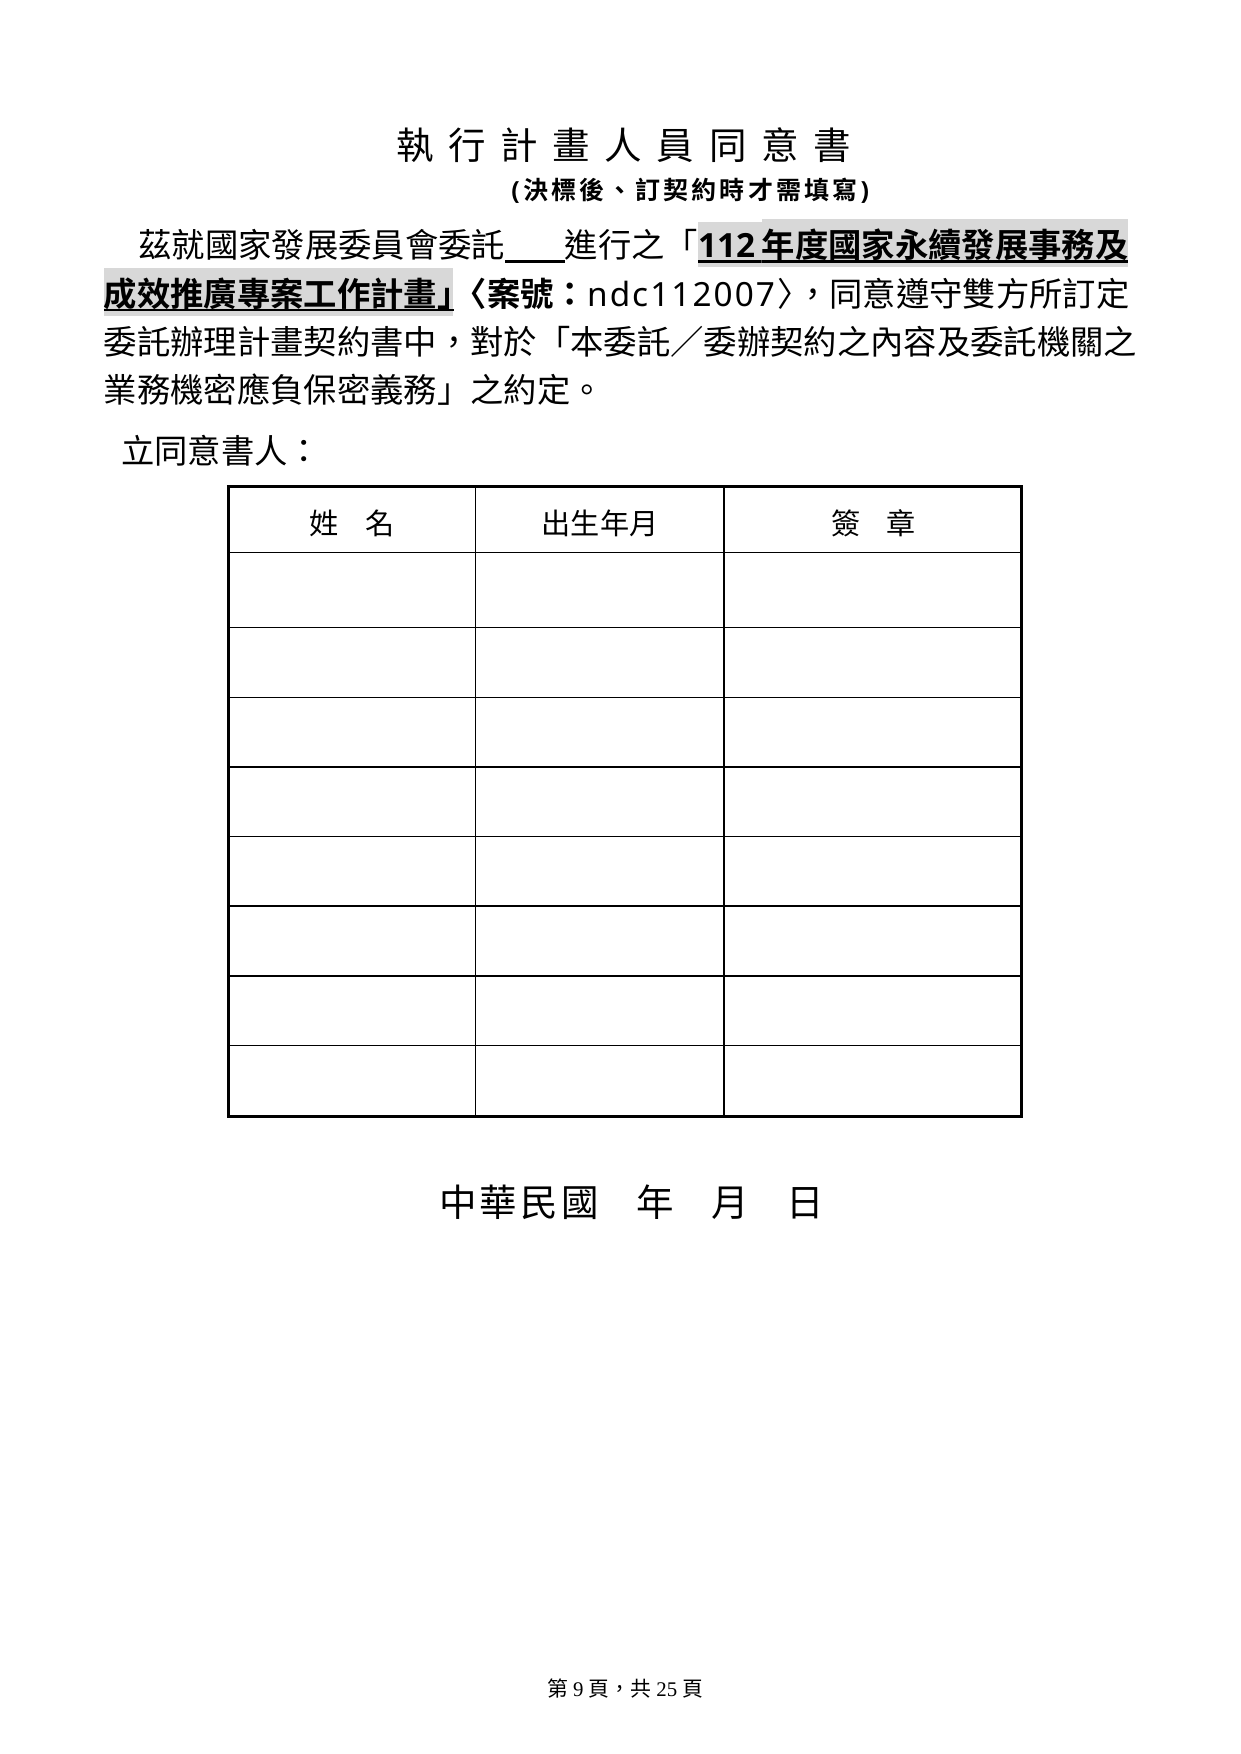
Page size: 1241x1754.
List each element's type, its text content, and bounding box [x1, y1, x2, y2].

text 茲就國家發展委員會委託 進行之「112年度國家永續發展事務及成效推廣專案工作計畫」〈案號：ndc112007〉，同意遵守雙方所訂定委託辦理計畫契約書中，對於「本委託／委辦契約之內容及委託機關之業務機密應負保密義務」之約定。 [103, 219, 1147, 412]
table_cell [230, 698, 475, 766]
table_cell [725, 628, 1020, 696]
table_cell [476, 907, 723, 975]
table_header 簽 章 [725, 488, 1020, 551]
table_header 姓 名 [230, 488, 475, 551]
table_cell [476, 628, 723, 696]
table_cell [476, 768, 723, 836]
table_cell [230, 553, 475, 627]
table_cell [725, 698, 1020, 766]
table_cell [725, 837, 1020, 905]
table_cell [725, 768, 1020, 836]
table_cell [725, 553, 1020, 627]
table_cell [476, 837, 723, 905]
table_cell [476, 977, 723, 1045]
table_cell [230, 837, 475, 905]
table_cell [725, 977, 1020, 1045]
table_cell [725, 907, 1020, 975]
table_cell [230, 977, 475, 1045]
table_cell [476, 1046, 723, 1114]
table_header 出生年月 [476, 488, 723, 551]
text 執 行 計 畫 人 員 同 意 書 (決標後、訂契約時才需填寫) [103, 116, 1147, 206]
table_cell [725, 1046, 1020, 1114]
table_cell [230, 768, 475, 836]
table_cell [476, 553, 723, 627]
text 立同意書人： [103, 425, 1147, 473]
table_cell [230, 628, 475, 696]
table_cell [230, 907, 475, 975]
table_cell [230, 1046, 475, 1114]
table_cell [476, 698, 723, 766]
text 中華民國 年 月 日 [103, 1173, 1147, 1227]
